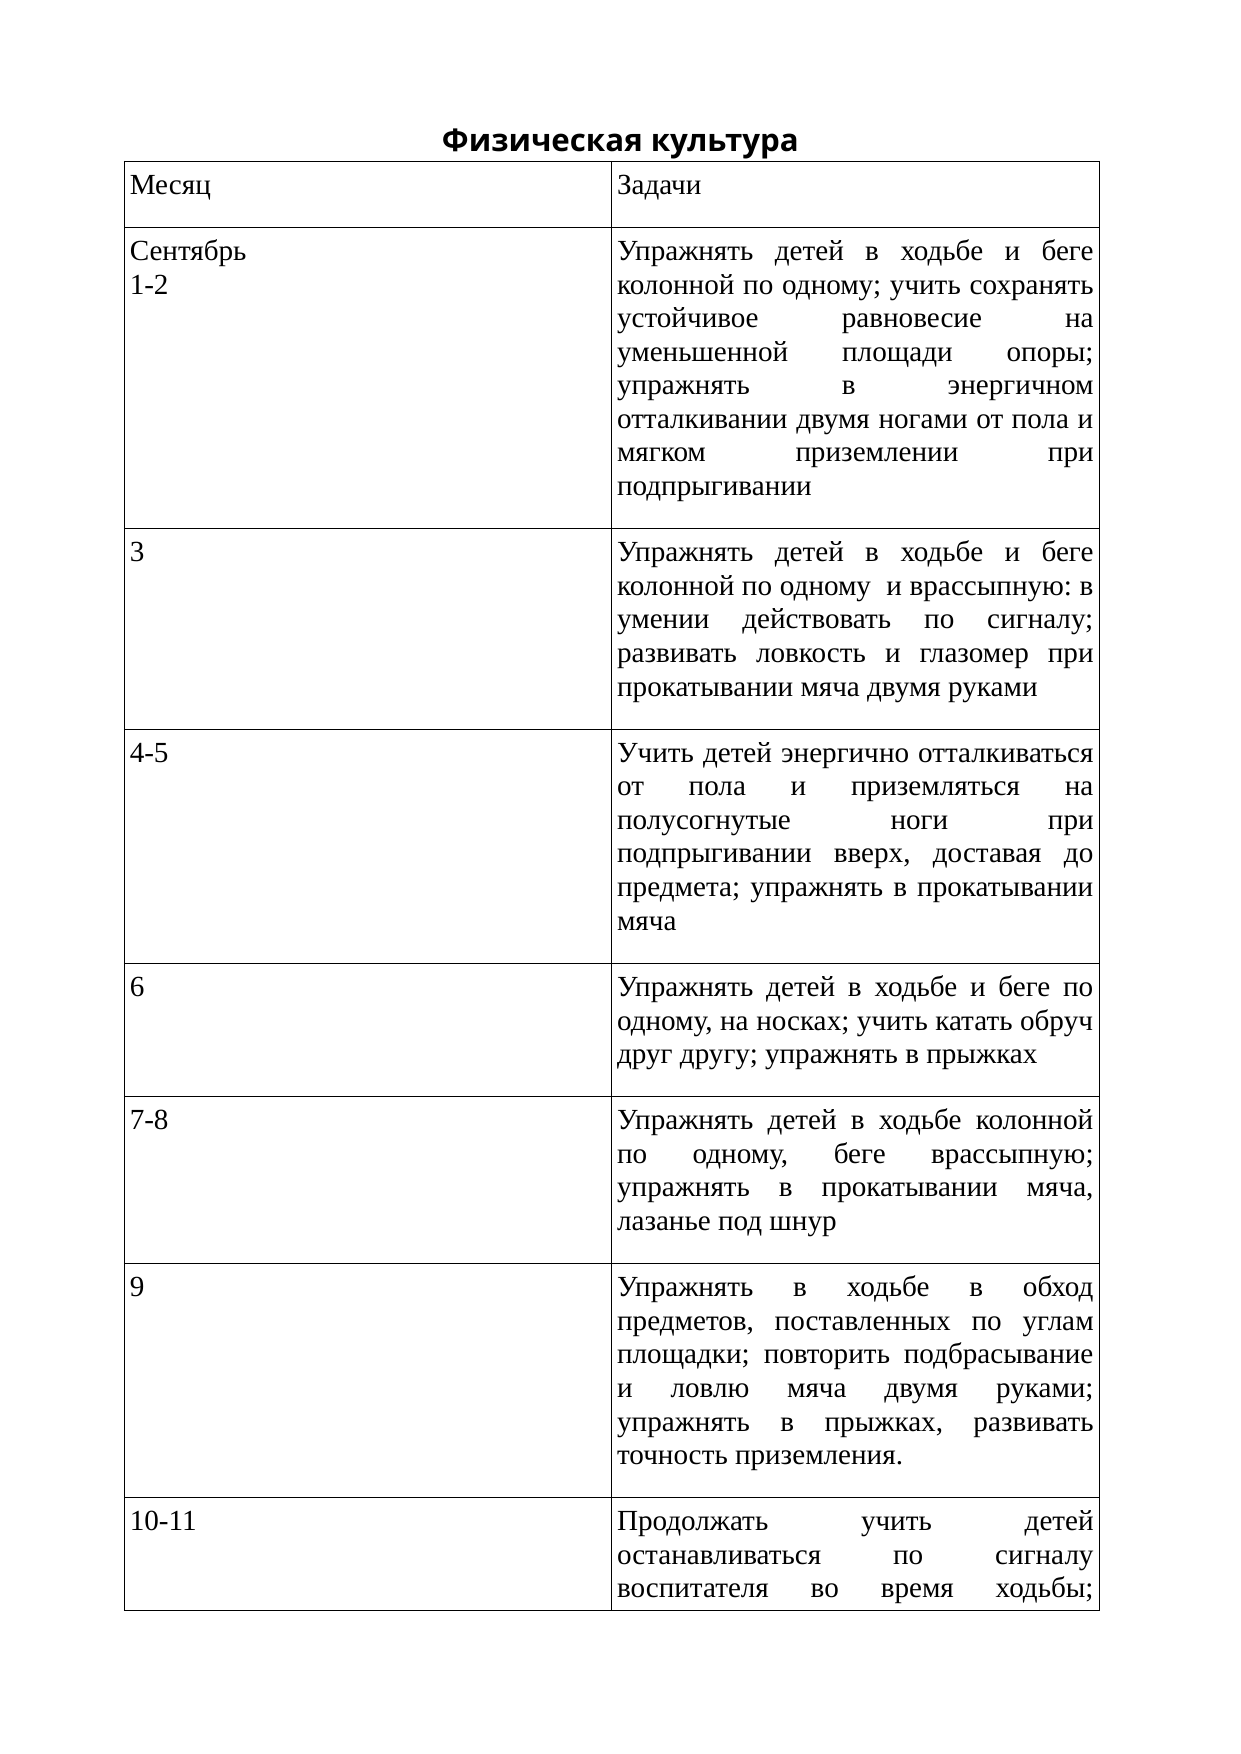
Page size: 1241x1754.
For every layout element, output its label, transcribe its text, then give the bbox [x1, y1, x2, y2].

table_cell 7-8 [125, 1097, 611, 1263]
table_cell Упражнять детей в ходьбе и беге колонной по одному и врассыпную: в умении действовать по сигналу; развивать ловкость и глазомер при прокатывании мяча двумя руками [612, 529, 1099, 729]
table_cell Учить детей энергично отталкиваться от пола и приземляться на полусогнутые ноги при подпрыгивании вверх, доставая до предмета; упражнять в прокатывании мяча [612, 730, 1099, 963]
table_cell 4-5 [125, 730, 611, 963]
table_cell 3 [125, 529, 611, 729]
table_cell Упражнять детей в ходьбе колонной по одному, беге врассыпную; упражнять в прокатывании мяча, лазанье под шнур [612, 1097, 1099, 1263]
table_cell 6 [125, 964, 611, 1096]
text Физическая культура [118, 118, 1122, 161]
table_header Месяц [125, 162, 611, 227]
table_cell Упражнять детей в ходьбе и беге колонной по одному; учить сохранять устойчивое равновесие на уменьшенной площади опоры; упражнять в энергичном отталкивании двумя ногами от пола и мягком приземлении при подпрыгивании [612, 228, 1099, 528]
table_cell Упражнять детей в ходьбе и беге по одному, на носках; учить катать обруч друг другу; упражнять в прыжках [612, 964, 1099, 1096]
table_cell 10-11 [125, 1498, 611, 1610]
table_cell Продолжать учить детей останавливаться по сигналу воспитателя во время ходьбы; [612, 1498, 1099, 1610]
table_cell Сентябрь 1-2 [125, 228, 611, 528]
table_cell 9 [125, 1264, 611, 1497]
table_header Задачи [612, 162, 1099, 227]
table_cell Упражнять в ходьбе в обход предметов, поставленных по углам площадки; повторить подбрасывание и ловлю мяча двумя руками; упражнять в прыжках, развивать точность приземления. [612, 1264, 1099, 1497]
